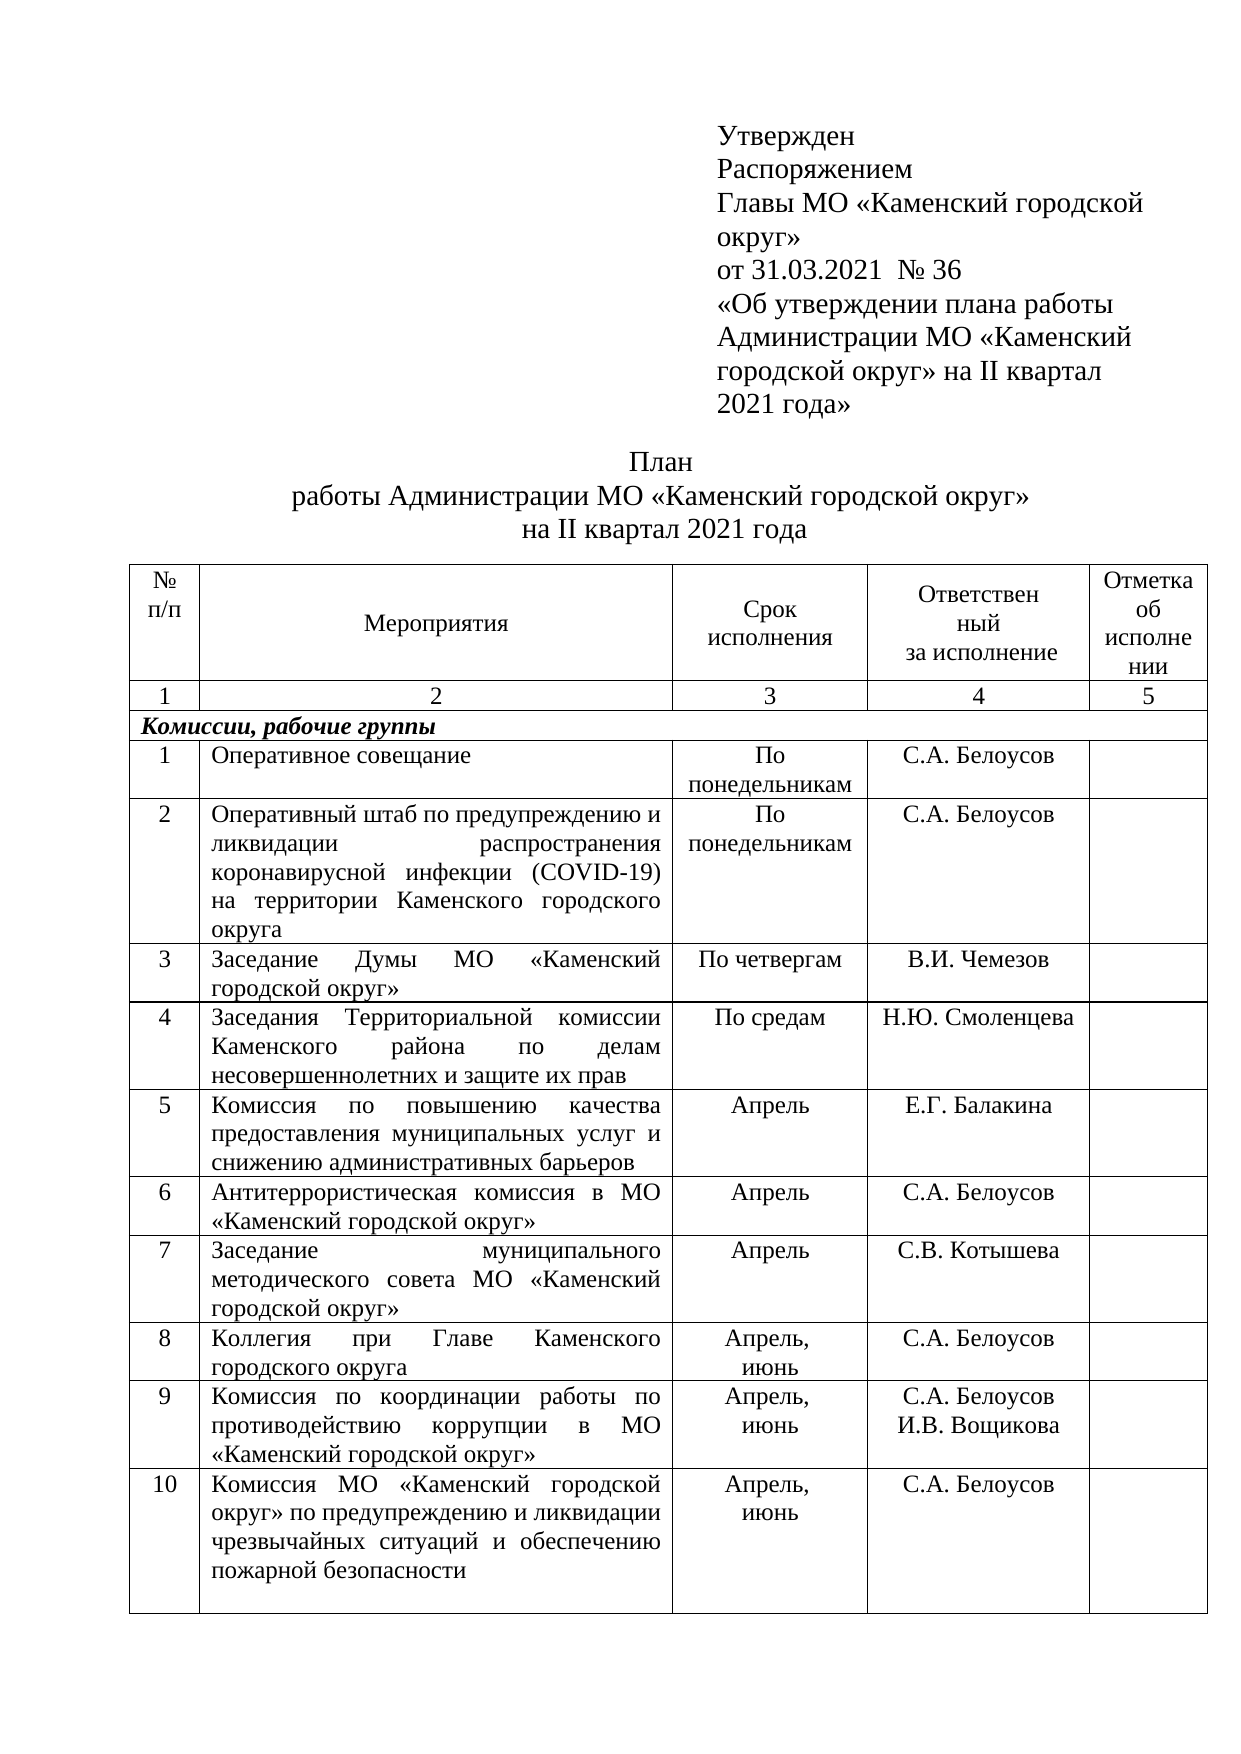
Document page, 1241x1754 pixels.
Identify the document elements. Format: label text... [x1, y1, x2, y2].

table_cell С.В. Котышева [868, 1236, 1089, 1322]
table_cell 1 [130, 681, 199, 710]
table_header № п/п [130, 565, 199, 680]
table_cell 5 [1090, 681, 1207, 710]
table_cell Апрель [673, 1236, 867, 1322]
table_cell [1090, 741, 1207, 798]
table_cell Заседание Думы МО «Каменский городской округ» [200, 944, 672, 1001]
table_header Мероприятия [200, 565, 672, 680]
table_cell 3 [673, 681, 867, 710]
table_cell 4 [130, 1003, 199, 1089]
table_cell [1090, 944, 1207, 1001]
table_cell Апрель, июнь [673, 1381, 867, 1468]
table_cell Апрель, июнь [673, 1323, 867, 1380]
table_cell Заседания Территориальной комиссии Каменского района по делам несовершеннолетних и защите их прав [200, 1003, 672, 1089]
table_cell 10 [130, 1469, 199, 1612]
text на II квартал 2021 года [177, 511, 1152, 545]
table_cell По средам [673, 1003, 867, 1089]
table_cell 6 [130, 1177, 199, 1234]
table_cell 2 [130, 799, 199, 943]
table_cell Е.Г. Балакина [868, 1090, 1089, 1176]
table_cell С.А. Белоусов И.В. Вощикова [868, 1381, 1089, 1468]
table_cell По понедельникам [673, 799, 867, 943]
table_cell [1090, 1381, 1207, 1468]
table_cell Заседание муниципального методического совета МО «Каменский городской округ» [200, 1236, 672, 1322]
table_cell [1090, 799, 1207, 943]
table_cell Коллегия при Главе Каменского городского округа [200, 1323, 672, 1380]
table_cell [1090, 1003, 1207, 1089]
table_header Срок исполнения [673, 565, 867, 680]
table_cell По понедельникам [673, 741, 867, 798]
table_cell С.А. Белоусов [868, 1469, 1089, 1612]
table_cell Апрель [673, 1090, 867, 1176]
table_header Отметка об исполне нии [1090, 565, 1207, 680]
table_header Утвержден Распоряжением Главы МО «Каменский городской округ» от 31.03.2021 № 36 «Об утверждении плана работы Администрации МО «Каменский городской округ» на II квартал 2021 года» [705, 118, 1174, 420]
table_cell 1 [130, 741, 199, 798]
table_cell Комиссия МО «Каменский городской округ» по предупреждению и ликвидации чрезвычайных ситуаций и обеспечению пожарной безопасности [200, 1469, 672, 1612]
table_cell Комиссия по координации работы по противодействию коррупции в МО «Каменский городской округ» [200, 1381, 672, 1468]
text работы Администрации МО «Каменский городской округ» [177, 478, 1152, 511]
table_cell С.А. Белоусов [868, 799, 1089, 943]
table_cell 4 [868, 681, 1089, 710]
table_cell 8 [130, 1323, 199, 1380]
table_cell 7 [130, 1236, 199, 1322]
table_cell По четвергам [673, 944, 867, 1001]
table_cell Апрель [673, 1177, 867, 1234]
table_cell 2 [200, 681, 672, 710]
table_cell 9 [130, 1381, 199, 1468]
table_cell 5 [130, 1090, 199, 1176]
table_cell [1090, 1469, 1207, 1612]
table_cell С.А. Белоусов [868, 1323, 1089, 1380]
table_cell Оперативное совещание [200, 741, 672, 798]
table_header Ответствен ный за исполнение [868, 565, 1089, 680]
table_cell Н.Ю. Смоленцева [868, 1003, 1089, 1089]
table_cell С.А. Белоусов [868, 741, 1089, 798]
table_cell В.И. Чемезов [868, 944, 1089, 1001]
table_cell Комиссия по повышению качества предоставления муниципальных услуг и снижению административных барьеров [200, 1090, 672, 1176]
table_cell [1090, 1323, 1207, 1380]
table_cell [1090, 1236, 1207, 1322]
text План [177, 444, 1152, 478]
table_cell [1090, 1177, 1207, 1234]
table_cell Антитеррористическая комиссия в МО «Каменский городской округ» [200, 1177, 672, 1234]
table_cell [1090, 1090, 1207, 1176]
table_cell Комиссии, рабочие группы [130, 711, 1207, 739]
table_cell 3 [130, 944, 199, 1001]
table_cell Апрель, июнь [673, 1469, 867, 1612]
table_cell С.А. Белоусов [868, 1177, 1089, 1234]
table_cell Оперативный штаб по предупреждению и ликвидации распространения коронавирусной инфекции (COVID-19) на территории Каменского городского округа [200, 799, 672, 943]
